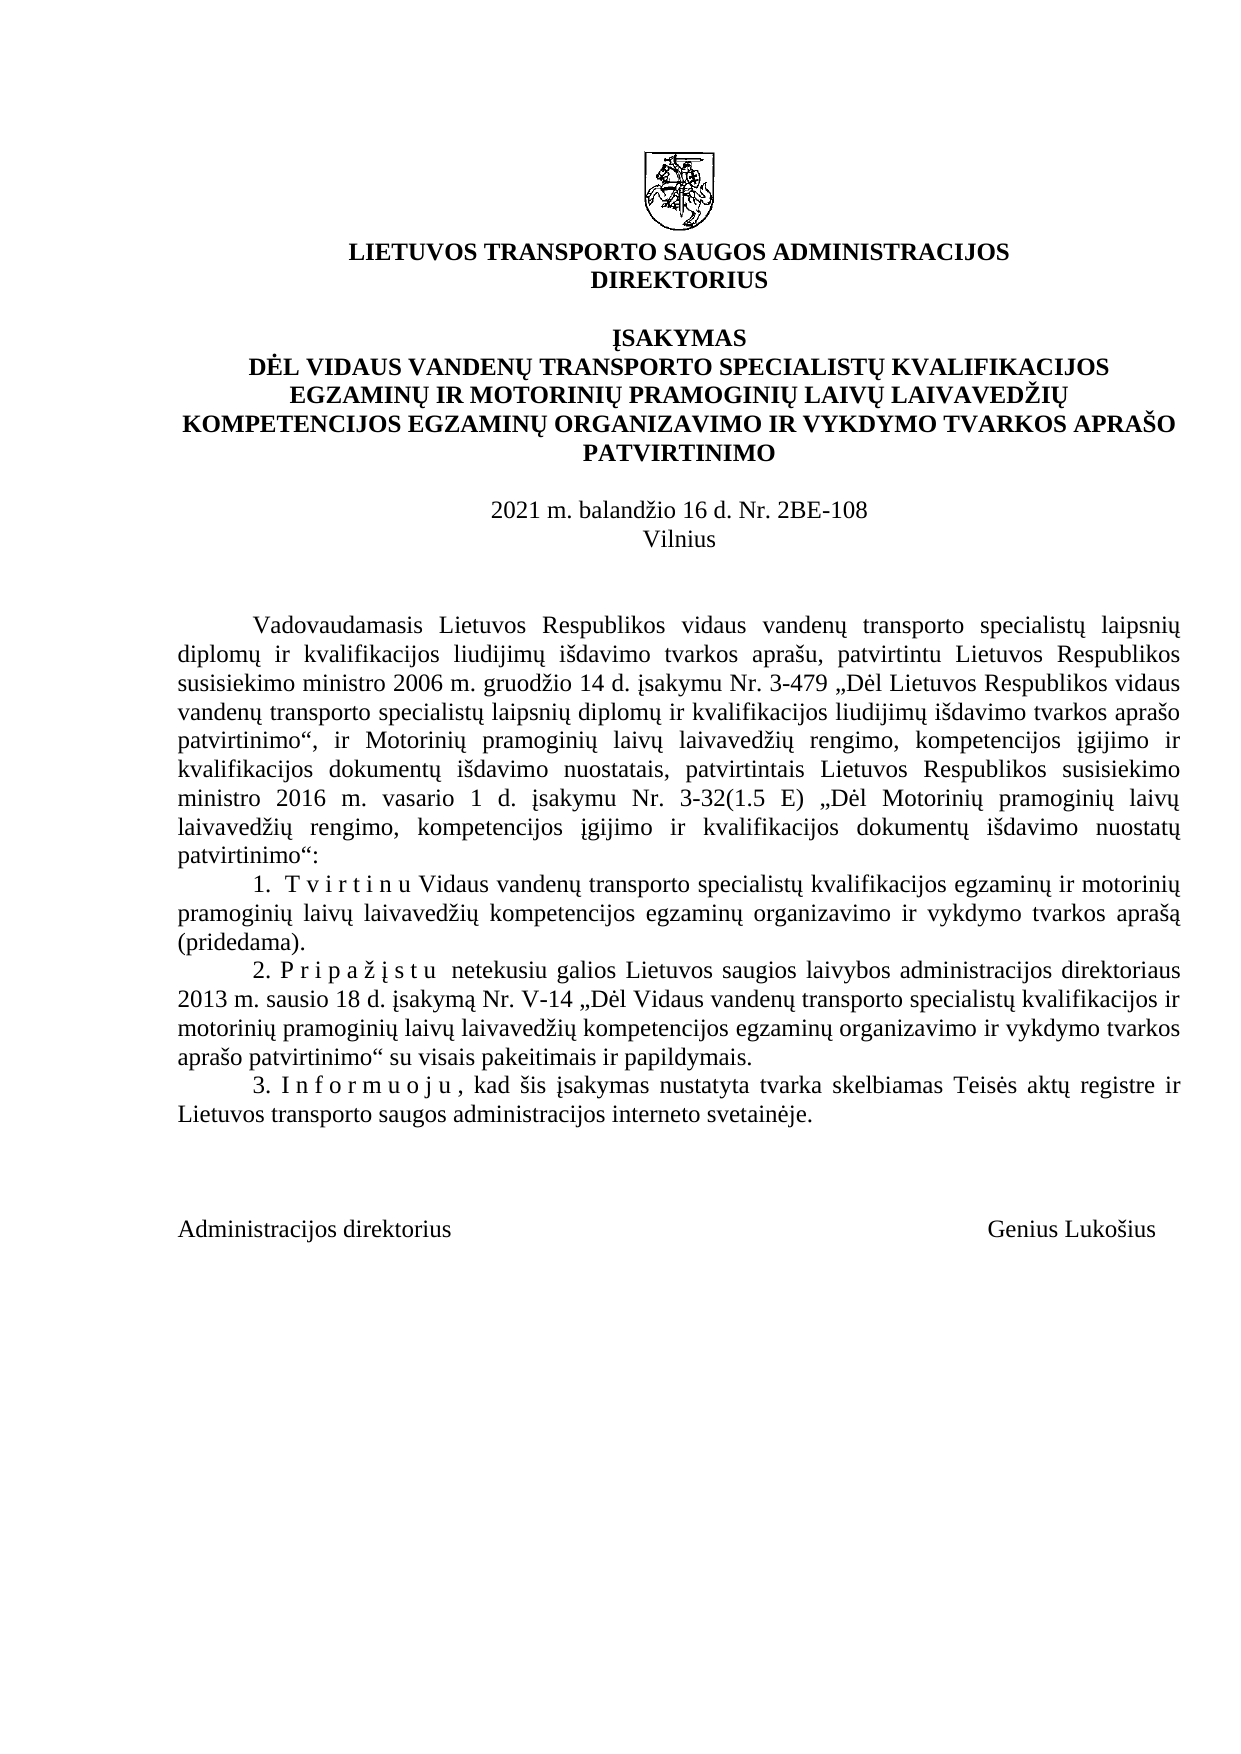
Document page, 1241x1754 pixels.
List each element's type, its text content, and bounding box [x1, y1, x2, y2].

text ĮSAKYMAS [177, 323, 1181, 352]
text 2. Pripažįstu netekusiu galios Lietuvos saugios laivybos administracijos direktoriaus 2013 m. sausio 18 d. įsakymą Nr. V-14 „Dėl Vidaus vandenų transporto specialistų kvalifikacijos ir motorinių pramoginių laivų laivavedžių kompetencijos egzaminų organizavimo ir vykdymo tvarkos aprašo patvirtinimo“ su visais pakeitimais ir papildymais. [177, 956, 1181, 1071]
text Administracijos direktorius Genius Lukošius [177, 1214, 1181, 1243]
text LIETUVOS TRANSPORTO SAUGOS ADMINISTRACIJOS [177, 237, 1181, 266]
text 1. Tvirtinu Vidaus vandenų transporto specialistų kvalifikacijos egzaminų ir motorinių pramoginių laivų laivavedžių kompetencijos egzaminų organizavimo ir vykdymo tvarkos aprašą (pridedama). [177, 869, 1181, 956]
text 2021 m. balandžio 16 d. Nr. 2BE-108 [177, 496, 1181, 524]
text 3. Informuoju, kad šis įsakymas nustatyta tvarka skelbiamas Teisės aktų registre ir Lietuvos transporto saugos administracijos interneto svetainėje. [177, 1071, 1181, 1128]
text DIREKTORIUS [177, 266, 1181, 294]
text Vilnius [177, 524, 1181, 553]
text Vadovaudamasis Lietuvos Respublikos vidaus vandenų transporto specialistų laipsnių diplomų ir kvalifikacijos liudijimų išdavimo tvarkos aprašu, patvirtintu Lietuvos Respublikos susisiekimo ministro 2006 m. gruodžio 14 d. įsakymu Nr. 3-479 „Dėl Lietuvos Respublikos vidaus vandenų transporto specialistų laipsnių diplomų ir kvalifikacijos liudijimų išdavimo tvarkos aprašo patvirtinimo“, ir Motorinių pramoginių laivų laivavedžių rengimo, kompetencijos įgijimo ir kvalifikacijos dokumentų išdavimo nuostatais, patvirtintais Lietuvos Respublikos susisiekimo ministro 2016 m. vasario 1 d. įsakymu Nr. 3-32(1.5 E) „Dėl Motorinių pramoginių laivų laivavedžių rengimo, kompetencijos įgijimo ir kvalifikacijos dokumentų išdavimo nuostatų patvirtinimo“: [177, 611, 1181, 869]
text DĖL VIDAUS VANDENŲ TRANSPORTO SPECIALISTŲ KVALIFIKACIJOS EGZAMINŲ IR MOTORINIŲ PRAMOGINIŲ LAIVŲ LAIVAVEDŽIŲ KOMPETENCIJOS EGZAMINŲ ORGANIZAVIMO IR VYKDYMO TVARKOS APRAŠO PATVIRTINIMO [177, 352, 1181, 467]
